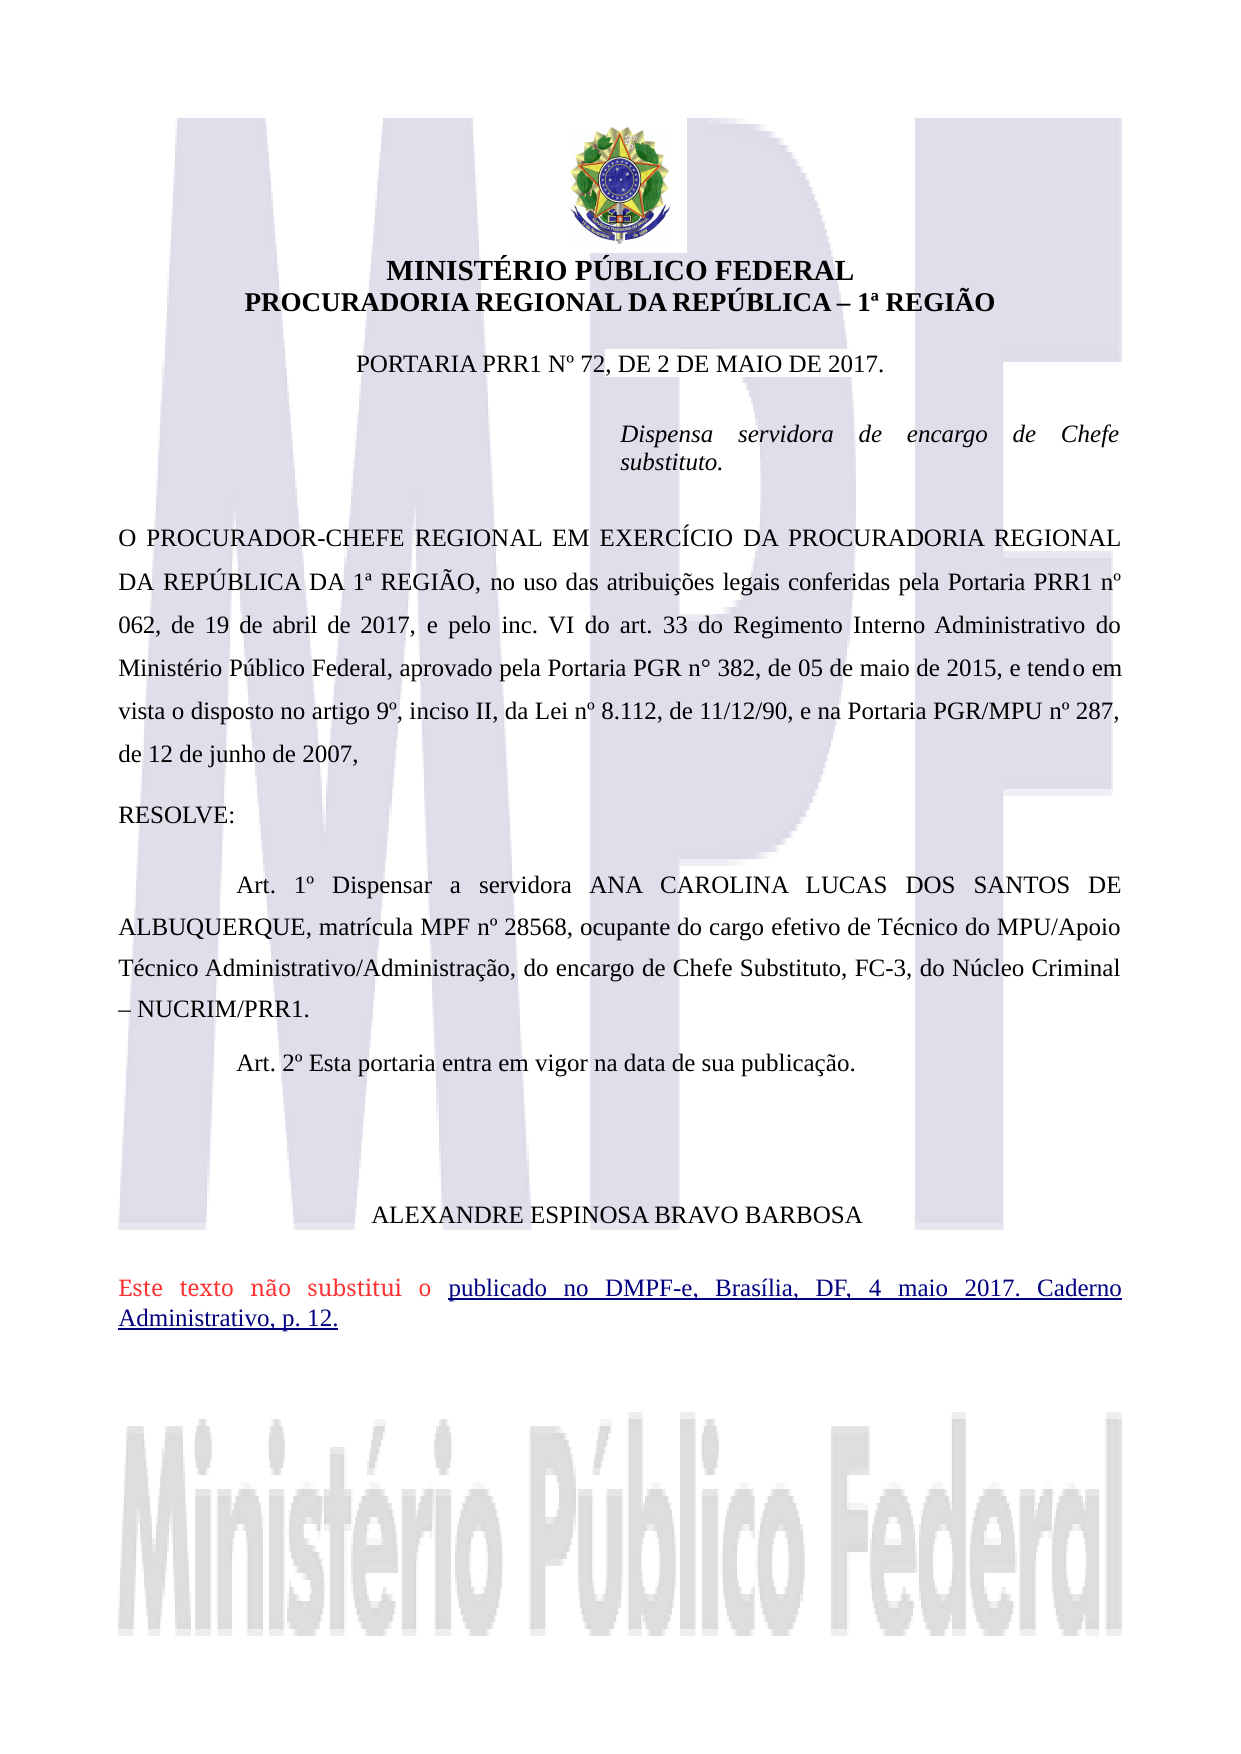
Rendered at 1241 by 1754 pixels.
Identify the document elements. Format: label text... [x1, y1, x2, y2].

text MINISTÉRIO PÚBLICO FEDERAL [118, 253, 1122, 286]
text Art. 1º Dispensar a servidora ANA CAROLINA LUCAS DOS SANTOS DE ALBUQUERQUE, matrícula MPF nº 28568, ocupante do cargo efetivo de Técnico do MPU/Apoio Técnico Administrativo/Administração, do encargo de Chefe Substituto, FC-3, do Núcleo Criminal – NUCRIM/PRR1. [118, 861, 1122, 1026]
text Art. 2º Esta portaria entra em vigor na data de sua publicação. [118, 1038, 1122, 1079]
picture [118, 1332, 1122, 1636]
picture [118, 317, 1122, 349]
text ALEXANDRE ESPINOSA BRAVO BARBOSA [118, 1200, 1122, 1229]
text Dispensa servidora de encargo de Chefe substituto. [620, 419, 1122, 476]
picture [118, 1079, 1122, 1200]
picture [687, 118, 1122, 253]
picture [118, 377, 1122, 523]
text Este texto não substitui o publicado no DMPF-e, Brasília, DF, 4 maio 2017. Caderno Administrativo, p. 12. [118, 1272, 1122, 1332]
picture [118, 829, 1122, 861]
picture [118, 118, 554, 253]
text RESOLVE: [118, 800, 1122, 829]
picture [118, 1229, 1122, 1272]
picture [118, 1026, 1122, 1038]
text O PROCURADOR-CHEFE REGIONAL EM EXERCÍCIO DA PROCURADORIA REGIONAL DA REPÚBLICA DA 1ª REGIÃO, no uso das atribuições legais conferidas pela Portaria PRR1 nº 062, de 19 de abril de 2017, e pelo inc. VI do art. 33 do Regimento Interno Administrativo do Ministério Público Federal, aprovado pela Portaria PGR n° 382, de 05 de maio de 2015, e tendo em vista o disposto no artigo 9º, inciso II, da Lei nº 8.112, de 11/12/90, e na Portaria PGR/MPU nº 287, de 12 de junho de 2007, [118, 523, 1122, 768]
text PORTARIA PRR1 Nº 72, DE 2 DE MAIO DE 2017. [118, 349, 1122, 377]
text PROCURADORIA REGIONAL DA REPÚBLICA – 1ª REGIÃO [118, 286, 1122, 317]
picture [118, 768, 1122, 800]
